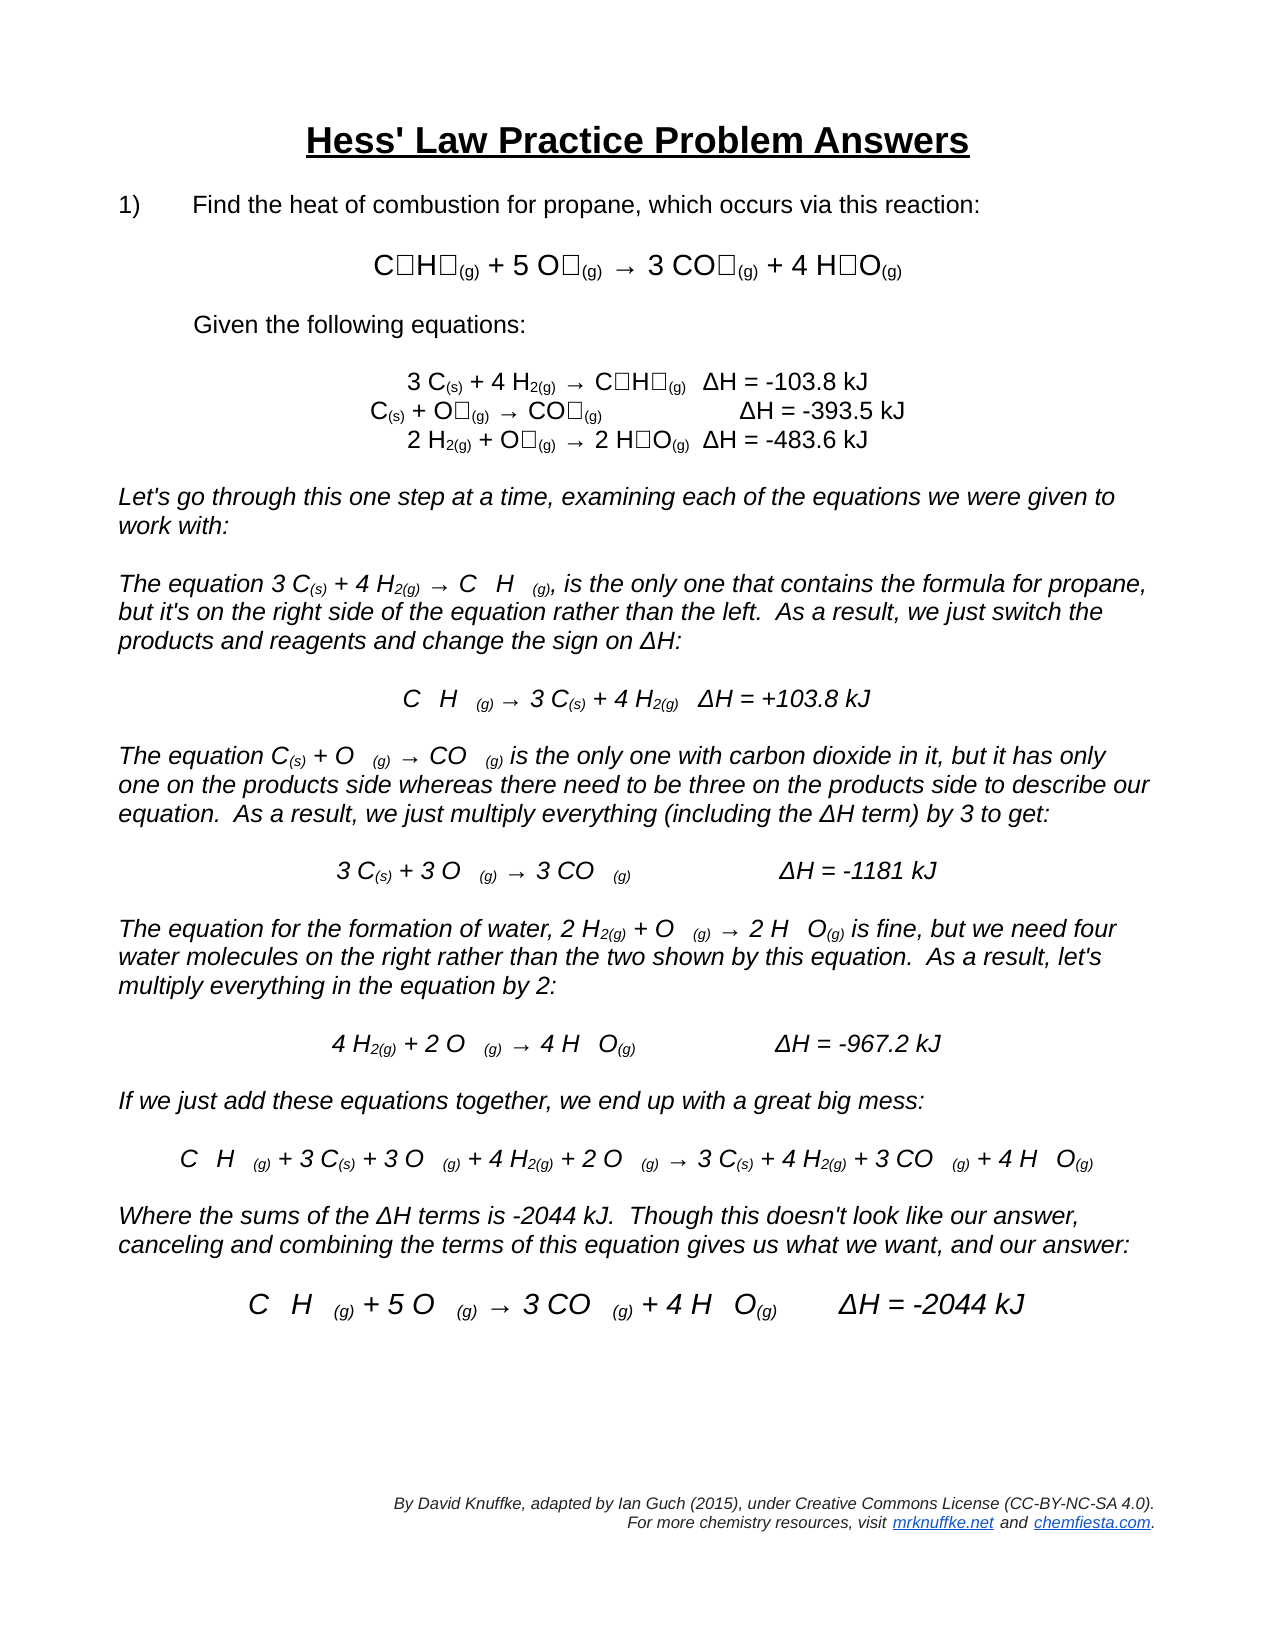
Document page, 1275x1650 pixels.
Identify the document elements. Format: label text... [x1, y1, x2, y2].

text 3 C(s) + 3 O(g) → 3 CO(g) ΔH = -1181 kJ [118, 856, 1157, 885]
text 1) Find the heat of combustion for propane, which occurs via this reaction: [118, 190, 1157, 219]
text The equation for the formation of water, 2 H2(g) + O(g) → 2 HO(g) is fine, but we need four water molecules on the right rather than the two shown by this equation. As a result, let's multiply everything in the equation by 2: [118, 913, 1157, 1000]
text CH(g) + 5 O(g) → 3 CO(g) + 4 HO(g) [118, 247, 1157, 281]
text Where the sums of the ΔH terms is -2044 kJ. Though this doesn't look like our answer, canceling and combining the terms of this equation gives us what we want, and our answer: [118, 1201, 1157, 1258]
text The equation C(s) + O(g) → CO(g) is the only one with carbon dioxide in it, but it has only one on the products side whereas there need to be three on the products side to describe our equation. As a result, we just multiply everything (including the ΔH term) by 3 to get: [118, 741, 1157, 827]
text CH(g) + 3 C(s) + 3 O(g) + 4 H2(g) + 2 O(g) → 3 C(s) + 4 H2(g) + 3 CO(g) + 4 HO(g) [118, 1143, 1157, 1172]
text CH(g) → 3 C(s) + 4 H2(g) ΔH = +103.8 kJ [118, 683, 1157, 712]
text Hess' Law Practice Problem Answers [118, 118, 1157, 161]
text 2 H2(g) + O(g) → 2 HO(g) ΔH = -483.6 kJ [118, 425, 1157, 453]
text CH(g) + 5 O(g) → 3 CO(g) + 4 HO(g) ΔH = -2044 kJ [118, 1287, 1157, 1321]
text C(s) + O(g) → CO(g) ΔH = -393.5 kJ [118, 396, 1157, 425]
text 3 C(s) + 4 H2(g) → CH(g) ΔH = -103.8 kJ [118, 367, 1157, 396]
text If we just add these equations together, we end up with a great big mess: [118, 1086, 1157, 1115]
text 4 H2(g) + 2 O(g) → 4 HO(g) ΔH = -967.2 kJ [118, 1028, 1157, 1057]
text The equation 3 C(s) + 4 H2(g) → CH(g), is the only one that contains the formula for propane, but it's on the right side of the equation rather than the left. As a result, we just switch the products and reagents and change the sign on ΔH: [118, 568, 1157, 655]
text Given the following equations: [193, 310, 1157, 338]
text Let's go through this one step at a time, examining each of the equations we were given to work with: [118, 482, 1157, 540]
